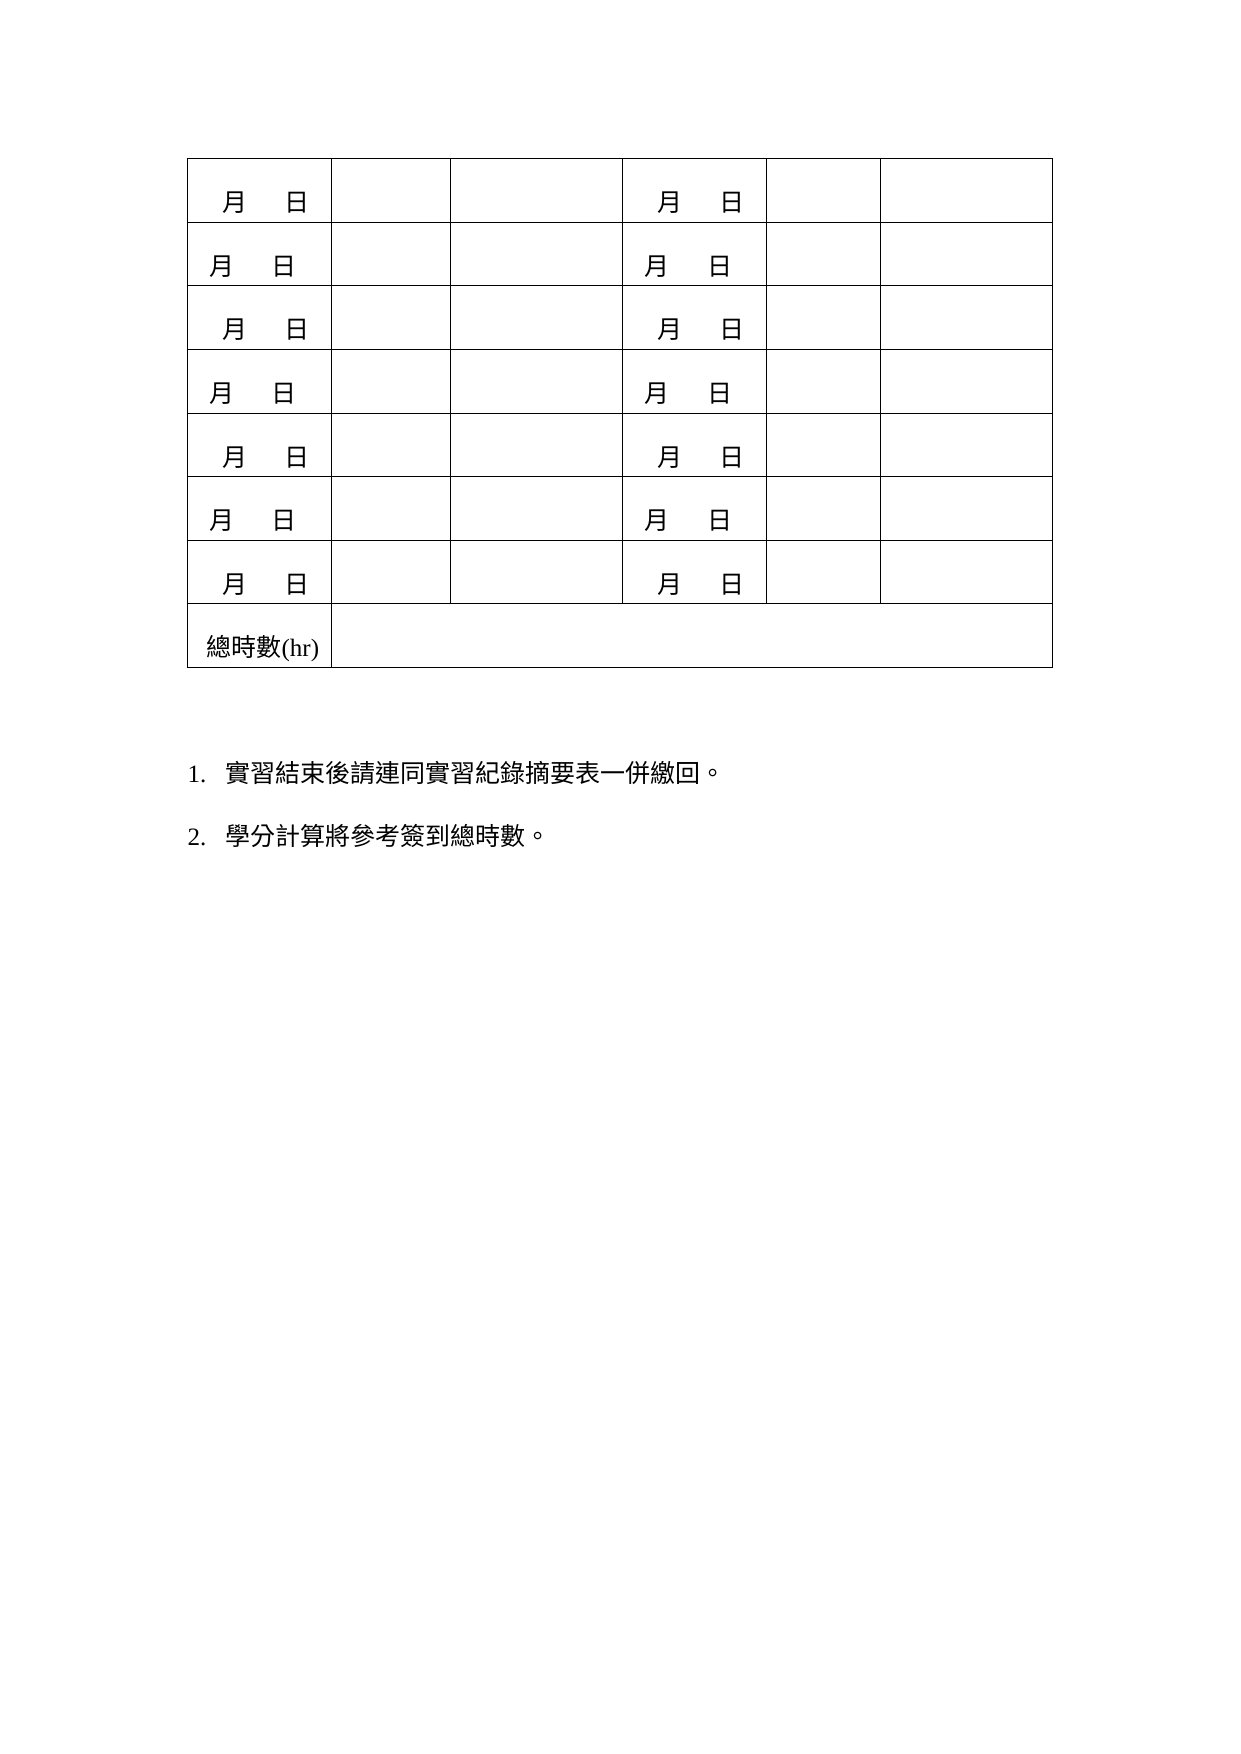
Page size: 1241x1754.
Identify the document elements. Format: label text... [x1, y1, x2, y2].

table_cell 月 日 [188, 223, 331, 285]
table_cell [332, 604, 1052, 667]
table_cell [881, 541, 1052, 603]
list 實習結束後請連同實習紀錄摘要表一併繳回。 [187, 730, 1053, 793]
table_cell 月 日 [623, 414, 766, 476]
table_cell 月 日 [623, 159, 766, 222]
table_cell [767, 541, 880, 603]
table_cell 月 日 [623, 477, 766, 539]
table_cell [451, 477, 622, 539]
table_cell 月 日 [188, 286, 331, 349]
table_cell [881, 223, 1052, 285]
table_cell 月 日 [188, 541, 331, 603]
table_cell [451, 414, 622, 476]
table_cell [451, 541, 622, 603]
table_cell [332, 286, 450, 349]
table_cell [332, 541, 450, 603]
table_cell 月 日 [623, 223, 766, 285]
table_cell [767, 159, 880, 222]
list 學分計算將參考簽到總時數。 [187, 793, 1053, 855]
table_cell [767, 414, 880, 476]
table_cell [767, 286, 880, 349]
table_cell 月 日 [188, 159, 331, 222]
table_cell [451, 223, 622, 285]
table_cell [881, 414, 1052, 476]
table_cell [332, 414, 450, 476]
table_cell [881, 350, 1052, 412]
table_cell [881, 159, 1052, 222]
table_cell 月 日 [188, 350, 331, 412]
table_cell [881, 477, 1052, 539]
table_cell 月 日 [623, 350, 766, 412]
table_cell 總時數(hr) [188, 604, 331, 667]
table_cell [767, 477, 880, 539]
table_cell 月 日 [188, 477, 331, 539]
table_cell 月 日 [623, 286, 766, 349]
table_cell 月 日 [623, 541, 766, 603]
table_cell [451, 350, 622, 412]
table_cell [332, 477, 450, 539]
table_cell [332, 350, 450, 412]
table_cell [767, 350, 880, 412]
table_cell [767, 223, 880, 285]
table_cell [451, 286, 622, 349]
table_cell [881, 286, 1052, 349]
table_cell [332, 159, 450, 222]
table_cell 月 日 [188, 414, 331, 476]
table_cell [451, 159, 622, 222]
table_cell [332, 223, 450, 285]
